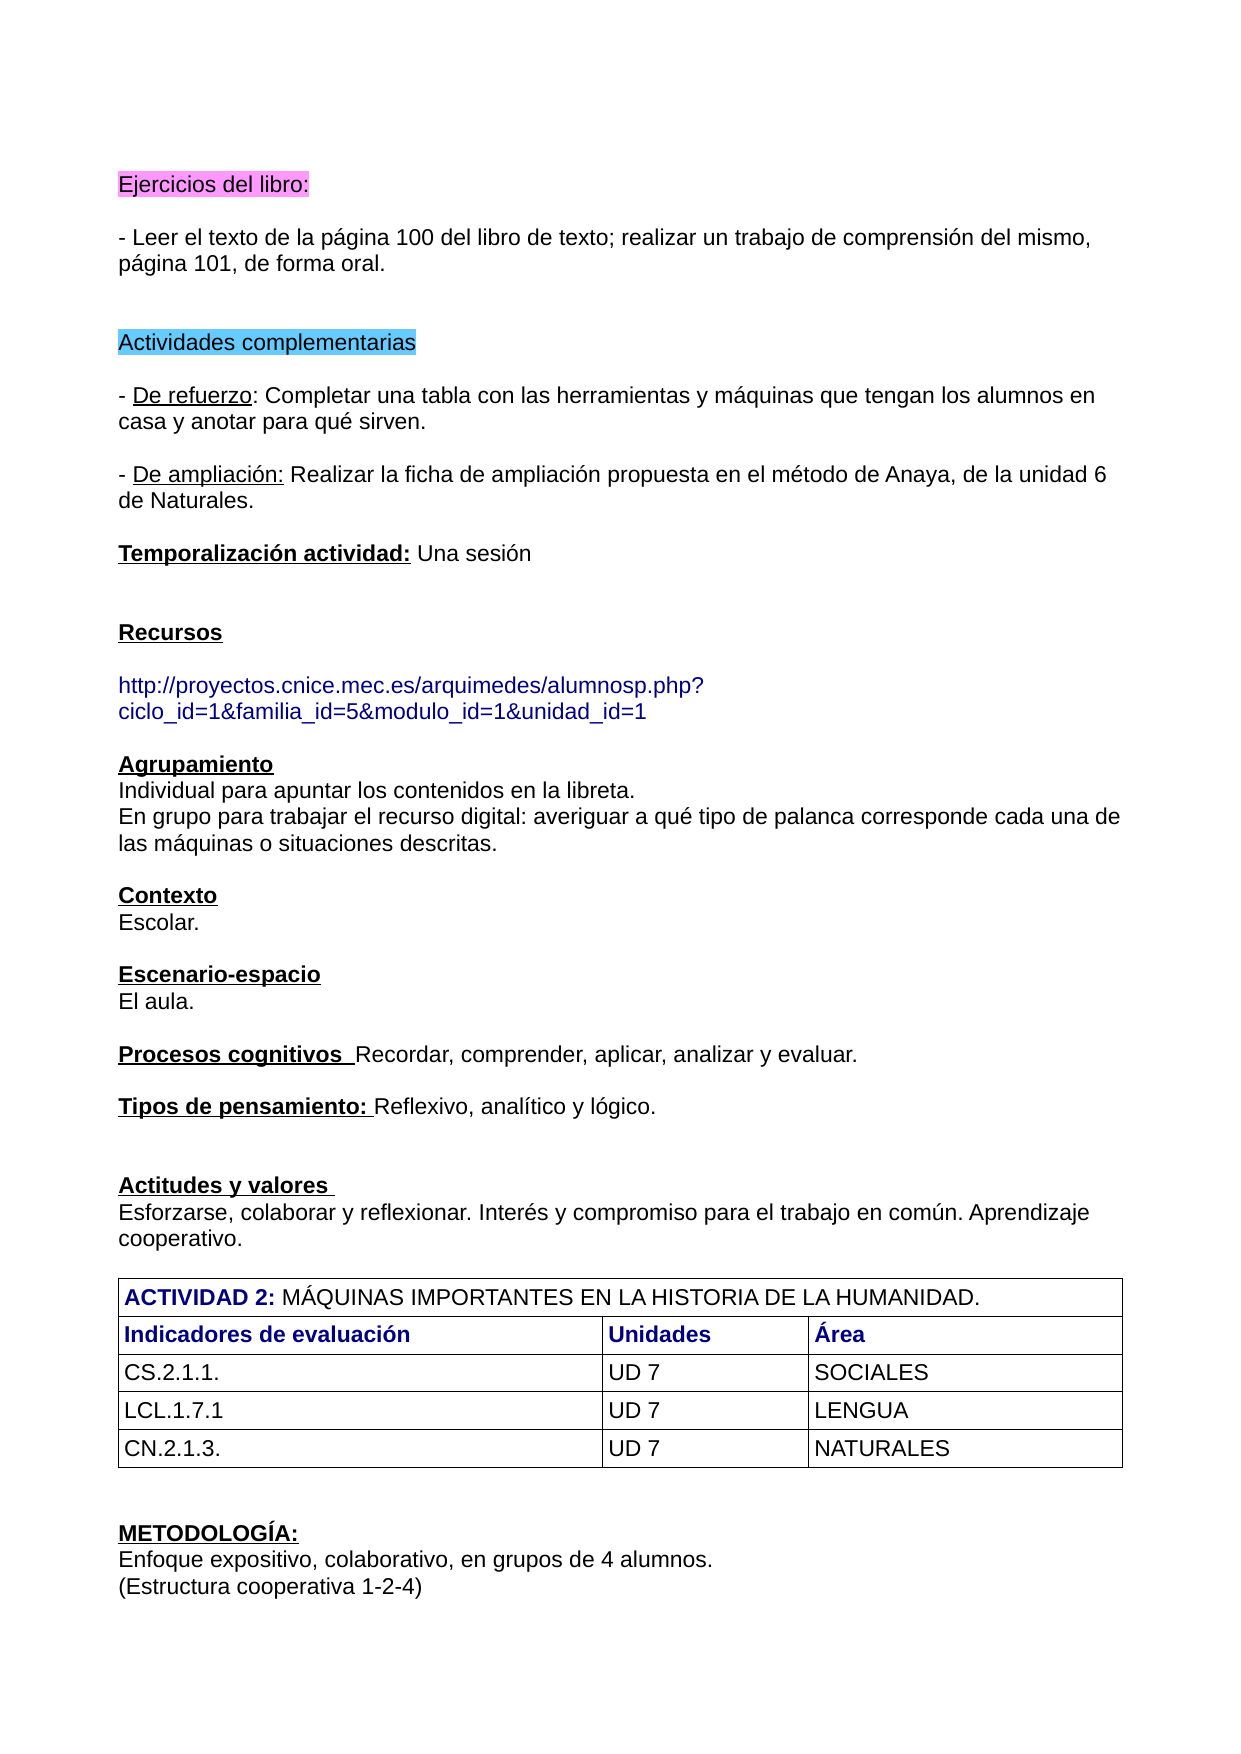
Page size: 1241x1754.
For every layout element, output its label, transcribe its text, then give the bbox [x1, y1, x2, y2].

table_cell NATURALES [809, 1430, 1122, 1467]
text Procesos cognitivos Recordar, comprender, aplicar, analizar y evaluar. [118, 1041, 1122, 1067]
table_cell Indicadores de evaluación [119, 1317, 602, 1353]
text Escolar. [118, 909, 1122, 935]
text Tipos de pensamiento: Reflexivo, analítico y lógico. [118, 1093, 1122, 1119]
table_cell LENGUA [809, 1392, 1122, 1429]
table_cell Área [809, 1317, 1122, 1353]
text Esforzarse, colaborar y reflexionar. Interés y compromiso para el trabajo en común. Aprendizaje cooperativo. [118, 1199, 1122, 1251]
text METODOLOGÍA: [118, 1520, 1122, 1546]
text http://proyectos.cnice.mec.es/arquimedes/alumnosp.php?ciclo_id=1&familia_id=5&modulo_id=1&unidad_id=1 [118, 672, 1122, 724]
text - De refuerzo: Completar una tabla con las herramientas y máquinas que tengan los alumnos en casa y anotar para qué sirven. [118, 382, 1122, 434]
text Enfoque expositivo, colaborativo, en grupos de 4 alumnos. [118, 1546, 1122, 1573]
text - De ampliación: Realizar la ficha de ampliación propuesta en el método de Anaya, de la unidad 6 de Naturales. [118, 461, 1122, 513]
text (Estructura cooperativa 1-2-4) [118, 1573, 1122, 1599]
text Agrupamiento [118, 751, 1122, 777]
text Actitudes y valores [118, 1172, 1122, 1199]
text Recursos [118, 619, 1122, 645]
table_cell CS.2.1.1. [119, 1355, 602, 1391]
text Actividades complementarias [118, 329, 1122, 355]
text El aula. [118, 988, 1122, 1014]
table_header ACTIVIDAD 2: MÁQUINAS IMPORTANTES EN LA HISTORIA DE LA HUMANIDAD. [119, 1279, 1122, 1316]
table_cell LCL.1.7.1 [119, 1392, 602, 1429]
text Ejercicios del libro: [118, 171, 1122, 197]
table_cell SOCIALES [809, 1355, 1122, 1391]
text Individual para apuntar los contenidos en la libreta. [118, 777, 1122, 803]
table_cell UD 7 [603, 1430, 808, 1467]
table_cell UD 7 [603, 1355, 808, 1391]
text Escenario-espacio [118, 961, 1122, 988]
text En grupo para trabajar el recurso digital: averiguar a qué tipo de palanca corresponde cada una de las máquinas o situaciones descritas. [118, 803, 1122, 856]
text Contexto [118, 882, 1122, 909]
text - Leer el texto de la página 100 del libro de texto; realizar un trabajo de comprensión del mismo, página 101, de forma oral. [118, 223, 1122, 276]
table_cell CN.2.1.3. [119, 1430, 602, 1467]
table_cell Unidades [603, 1317, 808, 1353]
table_cell UD 7 [603, 1392, 808, 1429]
text Temporalización actividad: Una sesión [118, 540, 1122, 566]
